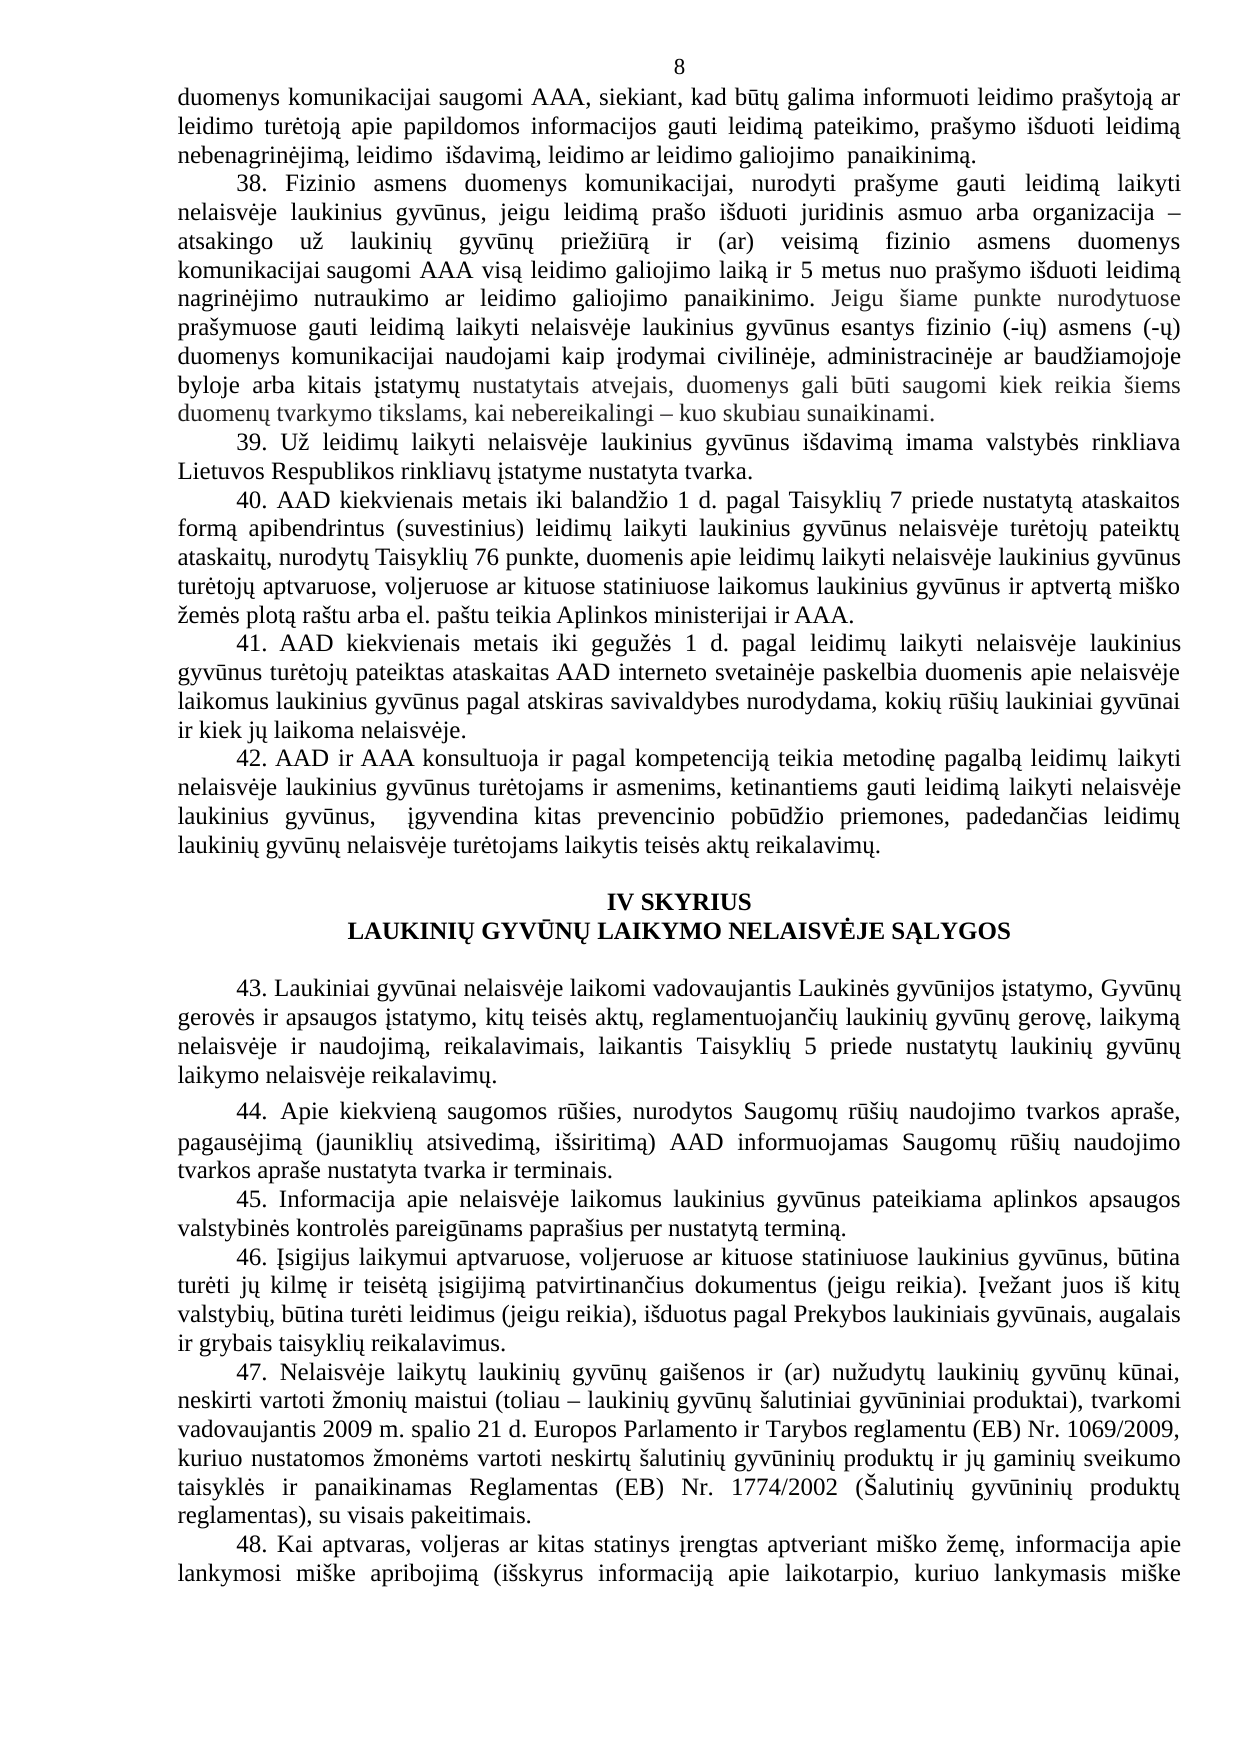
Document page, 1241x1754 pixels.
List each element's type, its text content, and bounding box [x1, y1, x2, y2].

text LAUKINIŲ GYVŪNŲ LAIKYMO NELAISVĖJE SĄLYGOS [177, 916, 1181, 945]
text 44. Apie kiekvieną saugomos rūšies, nurodytos Saugomų rūšių naudojimo tvarkos apraše, pagausėjimą (jauniklių atsivedimą, išsiritimą) AAD informuojamas Saugomų rūšių naudojimo tvarkos apraše nustatyta tvarka ir terminais. [177, 1088, 1181, 1184]
text 41. AAD kiekvienais metais iki gegužės 1 d. pagal leidimų laikyti nelaisvėje laukinius gyvūnus turėtojų pateiktas ataskaitas AAD interneto svetainėje paskelbia duomenis apie nelaisvėje laikomus laukinius gyvūnus pagal atskiras savivaldybes nurodydama, kokių rūšių laukiniai gyvūnai ir kiek jų laikoma nelaisvėje. [177, 628, 1181, 743]
text 40. AAD kiekvienais metais iki balandžio 1 d. pagal Taisyklių 7 priede nustatytą ataskaitos formą apibendrintus (suvestinius) leidimų laikyti laukinius gyvūnus nelaisvėje turėtojų pateiktų ataskaitų, nurodytų Taisyklių 76 punkte, duomenis apie leidimų laikyti nelaisvėje laukinius gyvūnus turėtojų aptvaruose, voljeruose ar kituose statiniuose laikomus laukinius gyvūnus ir aptvertą miško žemės plotą raštu arba el. paštu teikia Aplinkos ministerijai ir AAA. [177, 485, 1181, 628]
text 46. Įsigijus laikymui aptvaruose, voljeruose ar kituose statiniuose laukinius gyvūnus, būtina turėti jų kilmę ir teisėtą įsigijimą patvirtinančius dokumentus (jeigu reikia). Įvežant juos iš kitų valstybių, būtina turėti leidimus (jeigu reikia), išduotus pagal Prekybos laukiniais gyvūnais, augalais ir grybais taisyklių reikalavimus. [177, 1242, 1181, 1357]
text IV SKYRIUS [177, 887, 1181, 916]
text 45. Informacija apie nelaisvėje laikomus laukinius gyvūnus pateikiama aplinkos apsaugos valstybinės kontrolės pareigūnams paprašius per nustatytą terminą. [177, 1184, 1181, 1242]
text 42. AAD ir AAA konsultuoja ir pagal kompetenciją teikia metodinę pagalbą leidimų laikyti nelaisvėje laukinius gyvūnus turėtojams ir asmenims, ketinantiems gauti leidimą laikyti nelaisvėje laukinius gyvūnus, įgyvendina kitas prevencinio pobūdžio priemones, padedančias leidimų laukinių gyvūnų nelaisvėje turėtojams laikytis teisės aktų reikalavimų. [177, 743, 1181, 858]
text 43. Laukiniai gyvūnai nelaisvėje laikomi vadovaujantis Laukinės gyvūnijos įstatymo, Gyvūnų gerovės ir apsaugos įstatymo, kitų teisės aktų, reglamentuojančių laukinių gyvūnų gerovę, laikymą nelaisvėje ir naudojimą, reikalavimais, laikantis Taisyklių 5 priede nustatytų laukinių gyvūnų laikymo nelaisvėje reikalavimų. [177, 973, 1181, 1088]
text 48. Kai aptvaras, voljeras ar kitas statinys įrengtas aptveriant miško žemę, informacija apie lankymosi miške apribojimą (išskyrus informaciją apie laikotarpio, kuriuo lankymasis miške [177, 1529, 1181, 1587]
text duomenys komunikacijai saugomi AAA, siekiant, kad būtų galima informuoti leidimo prašytoją ar leidimo turėtoją apie papildomos informacijos gauti leidimą pateikimo, prašymo išduoti leidimą nebenagrinėjimą, leidimo išdavimą, leidimo ar leidimo galiojimo panaikinimą. [177, 82, 1181, 168]
text 47. Nelaisvėje laikytų laukinių gyvūnų gaišenos ir (ar) nužudytų laukinių gyvūnų kūnai, neskirti vartoti žmonių maistui (toliau – laukinių gyvūnų šalutiniai gyvūniniai produktai), tvarkomi vadovaujantis 2009 m. spalio 21 d. Europos Parlamento ir Tarybos reglamentu (EB) Nr. 1069/2009, kuriuo nustatomos žmonėms vartoti neskirtų šalutinių gyvūninių produktų ir jų gaminių sveikumo taisyklės ir panaikinamas Reglamentas (EB) Nr. 1774/2002 (Šalutinių gyvūninių produktų reglamentas), su visais pakeitimais. [177, 1357, 1181, 1529]
text 39. Už leidimų laikyti nelaisvėje laukinius gyvūnus išdavimą imama valstybės rinkliava Lietuvos Respublikos rinkliavų įstatyme nustatyta tvarka. [177, 427, 1181, 485]
text 38. Fizinio asmens duomenys komunikacijai, nurodyti prašyme gauti leidimą laikyti nelaisvėje laukinius gyvūnus, jeigu leidimą prašo išduoti juridinis asmuo arba organizacija – atsakingo už laukinių gyvūnų priežiūrą ir (ar) veisimą fizinio asmens duomenys komunikacijai saugomi AAA visą leidimo galiojimo laiką ir 5 metus nuo prašymo išduoti leidimą nagrinėjimo nutraukimo ar leidimo galiojimo panaikinimo. Jeigu šiame punkte nurodytuose prašymuose gauti leidimą laikyti nelaisvėje laukinius gyvūnus esantys fizinio (-ių) asmens (-ų) duomenys komunikacijai naudojami kaip įrodymai civilinėje, administracinėje ar baudžiamojoje byloje arba kitais įstatymų nustatytais atvejais, duomenys gali būti saugomi kiek reikia šiems duomenų tvarkymo tikslams, kai nebereikalingi – kuo skubiau sunaikinami. [177, 168, 1181, 427]
